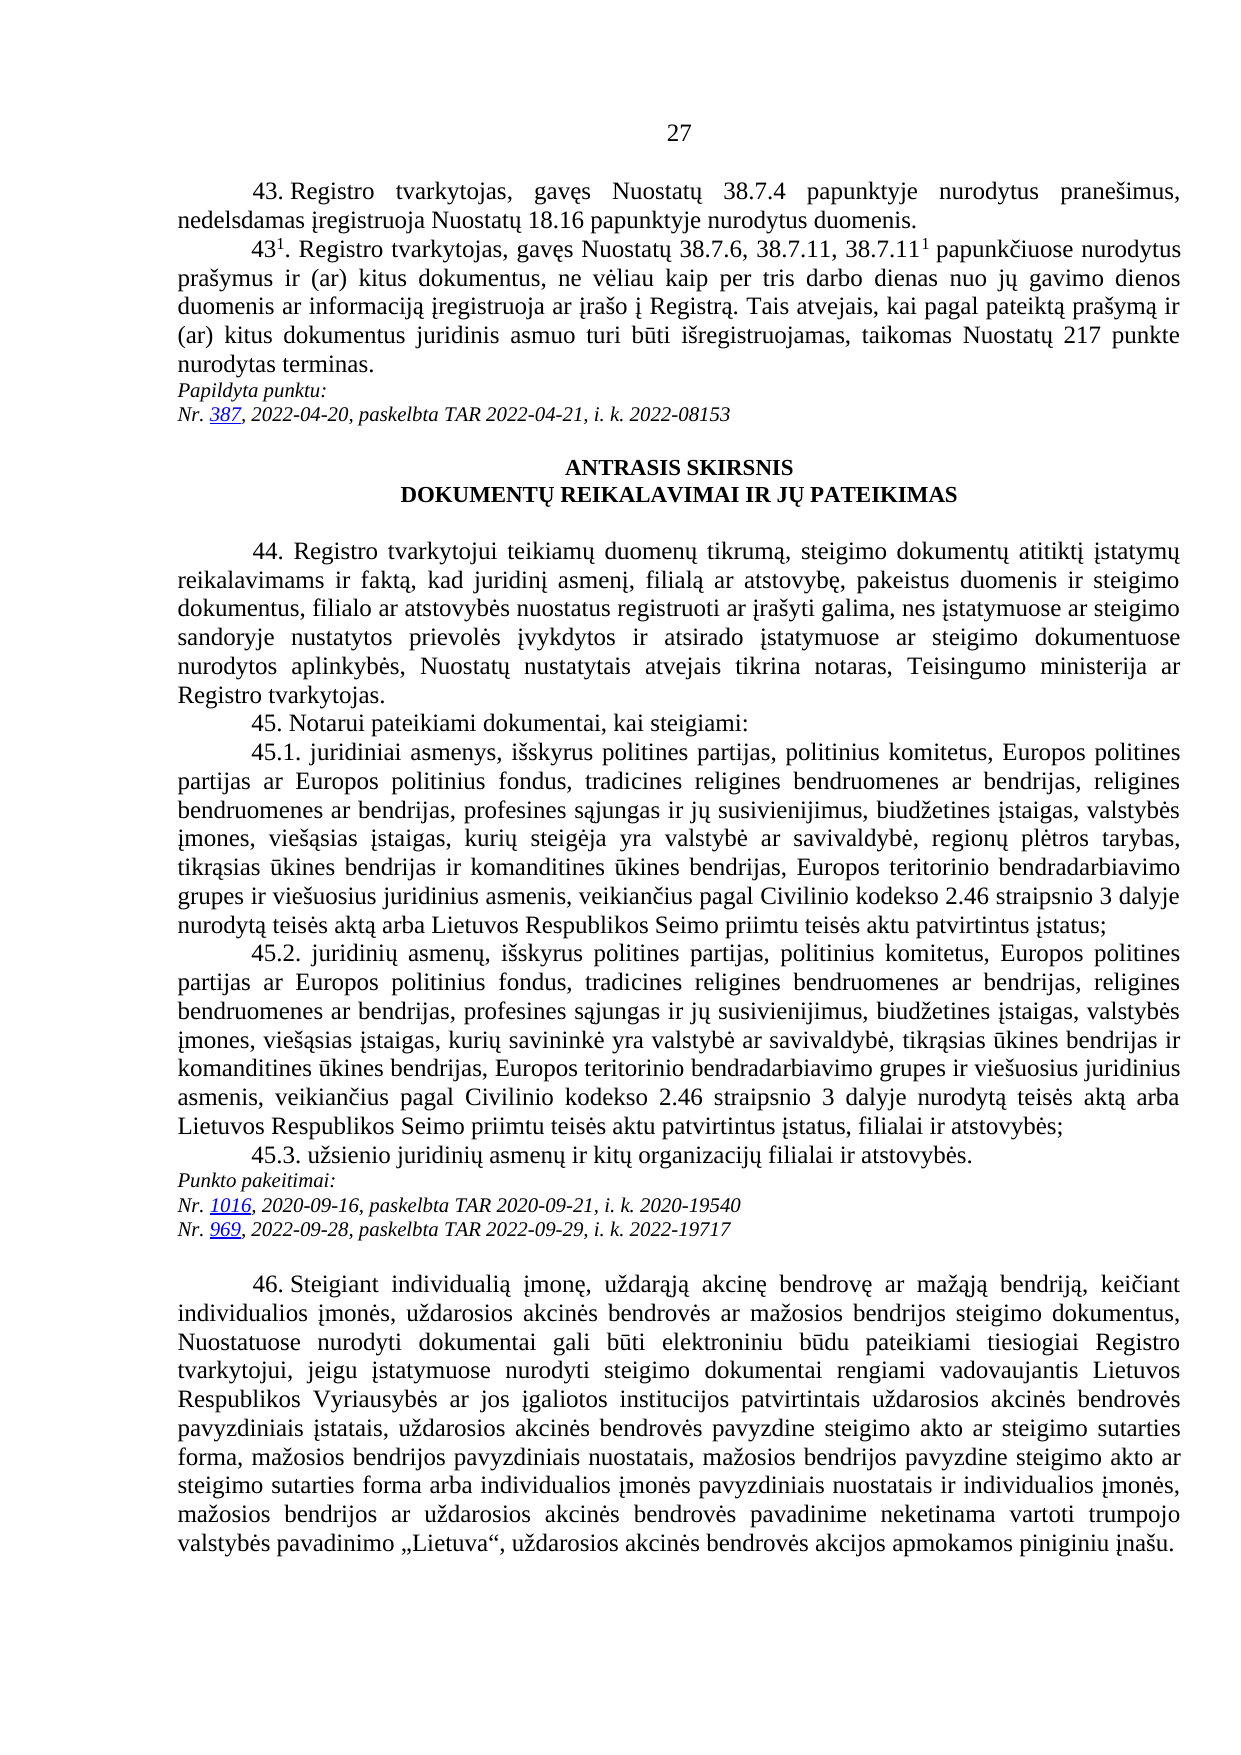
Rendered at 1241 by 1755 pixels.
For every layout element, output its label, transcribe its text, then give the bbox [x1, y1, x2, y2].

text 45.2. juridinių asmenų, išskyrus politines partijas, politinius komitetus, Europos politines partijas ar Europos politinius fondus, tradicines religines bendruomenes ar bendrijas, religines bendruomenes ar bendrijas, profesines sąjungas ir jų susivienijimus, biudžetines įstaigas, valstybės įmones, viešąsias įstaigas, kurių savininkė yra valstybė ar savivaldybė, tikrąsias ūkines bendrijas ir komanditines ūkines bendrijas, Europos teritorinio bendradarbiavimo grupes ir viešuosius juridinius asmenis, veikiančius pagal Civilinio kodekso 2.46 straipsnio 3 dalyje nurodytą teisės aktą arba Lietuvos Respublikos Seimo priimtu teisės aktu patvirtintus įstatus, filialai ir atstovybės; [177, 938, 1181, 1140]
text Punkto pakeitimai: [177, 1168, 1181, 1192]
text 45. Notarui pateikiami dokumentai, kai steigiami: [177, 708, 1181, 737]
text 45.3. užsienio juridinių asmenų ir kitų organizacijų filialai ir atstovybės. [177, 1140, 1181, 1168]
text Nr. 387, 2022-04-20, paskelbta TAR 2022-04-21, i. k. 2022-08153 [177, 402, 1181, 426]
text Papildyta punktu: [177, 378, 1181, 402]
text DOKUMENTŲ REIKALAVIMAI IR JŲ PATEIKIMAS [177, 481, 1181, 507]
text 45.1. juridiniai asmenys, išskyrus politines partijas, politinius komitetus, Europos politines partijas ar Europos politinius fondus, tradicines religines bendruomenes ar bendrijas, religines bendruomenes ar bendrijas, profesines sąjungas ir jų susivienijimus, biudžetines įstaigas, valstybės įmones, viešąsias įstaigas, kurių steigėja yra valstybė ar savivaldybė, regionų plėtros tarybas, tikrąsias ūkines bendrijas ir komanditines ūkines bendrijas, Europos teritorinio bendradarbiavimo grupes ir viešuosius juridinius asmenis, veikiančius pagal Civilinio kodekso 2.46 straipsnio 3 dalyje nurodytą teisės aktą arba Lietuvos Respublikos Seimo priimtu teisės aktu patvirtintus įstatus; [177, 737, 1181, 938]
text 46. Steigiant individualią įmonę, uždarąją akcinę bendrovę ar mažąją bendriją, keičiant individualios įmonės, uždarosios akcinės bendrovės ar mažosios bendrijos steigimo dokumentus, Nuostatuose nurodyti dokumentai gali būti elektroniniu būdu pateikiami tiesiogiai Registro tvarkytojui, jeigu įstatymuose nurodyti steigimo dokumentai rengiami vadovaujantis Lietuvos Respublikos Vyriausybės ar jos įgaliotos institucijos patvirtintais uždarosios akcinės bendrovės pavyzdiniais įstatais, uždarosios akcinės bendrovės pavyzdine steigimo akto ar steigimo sutarties forma, mažosios bendrijos pavyzdiniais nuostatais, mažosios bendrijos pavyzdine steigimo akto ar steigimo sutarties forma arba individualios įmonės pavyzdiniais nuostatais ir individualios įmonės, mažosios bendrijos ar uždarosios akcinės bendrovės pavadinime neketinama vartoti trumpojo valstybės pavadinimo „Lietuva“, uždarosios akcinės bendrovės akcijos apmokamos piniginiu įnašu. [177, 1269, 1181, 1557]
text 431. Registro tvarkytojas, gavęs Nuostatų 38.7.6, 38.7.11, 38.7.111 papunkčiuose nurodytus prašymus ir (ar) kitus dokumentus, ne vėliau kaip per tris darbo dienas nuo jų gavimo dienos duomenis ar informaciją įregistruoja ar įrašo į Registrą. Tais atvejais, kai pagal pateiktą prašymą ir (ar) kitus dokumentus juridinis asmuo turi būti išregistruojamas, taikomas Nuostatų 217 punkte nurodytas terminas. [177, 234, 1181, 378]
text Nr. 1016, 2020-09-16, paskelbta TAR 2020-09-21, i. k. 2020-19540 [177, 1192, 1181, 1217]
text 44. Registro tvarkytojui teikiamų duomenų tikrumą, steigimo dokumentų atitiktį įstatymų reikalavimams ir faktą, kad juridinį asmenį, filialą ar atstovybę, pakeistus duomenis ir steigimo dokumentus, filialo ar atstovybės nuostatus registruoti ar įrašyti galima, nes įstatymuose ar steigimo sandoryje nustatytos prievolės įvykdytos ir atsirado įstatymuose ar steigimo dokumentuose nurodytos aplinkybės, Nuostatų nustatytais atvejais tikrina notaras, Teisingumo ministerija ar Registro tvarkytojas. [177, 536, 1181, 708]
text ANTRASIS SKIRSNIS [177, 454, 1181, 481]
text Nr. 969, 2022-09-28, paskelbta TAR 2022-09-29, i. k. 2022-19717 [177, 1217, 1181, 1241]
text 43. Registro tvarkytojas, gavęs Nuostatų 38.7.4 papunktyje nurodytus pranešimus, nedelsdamas įregistruoja Nuostatų 18.16 papunktyje nurodytus duomenis. [177, 176, 1181, 234]
